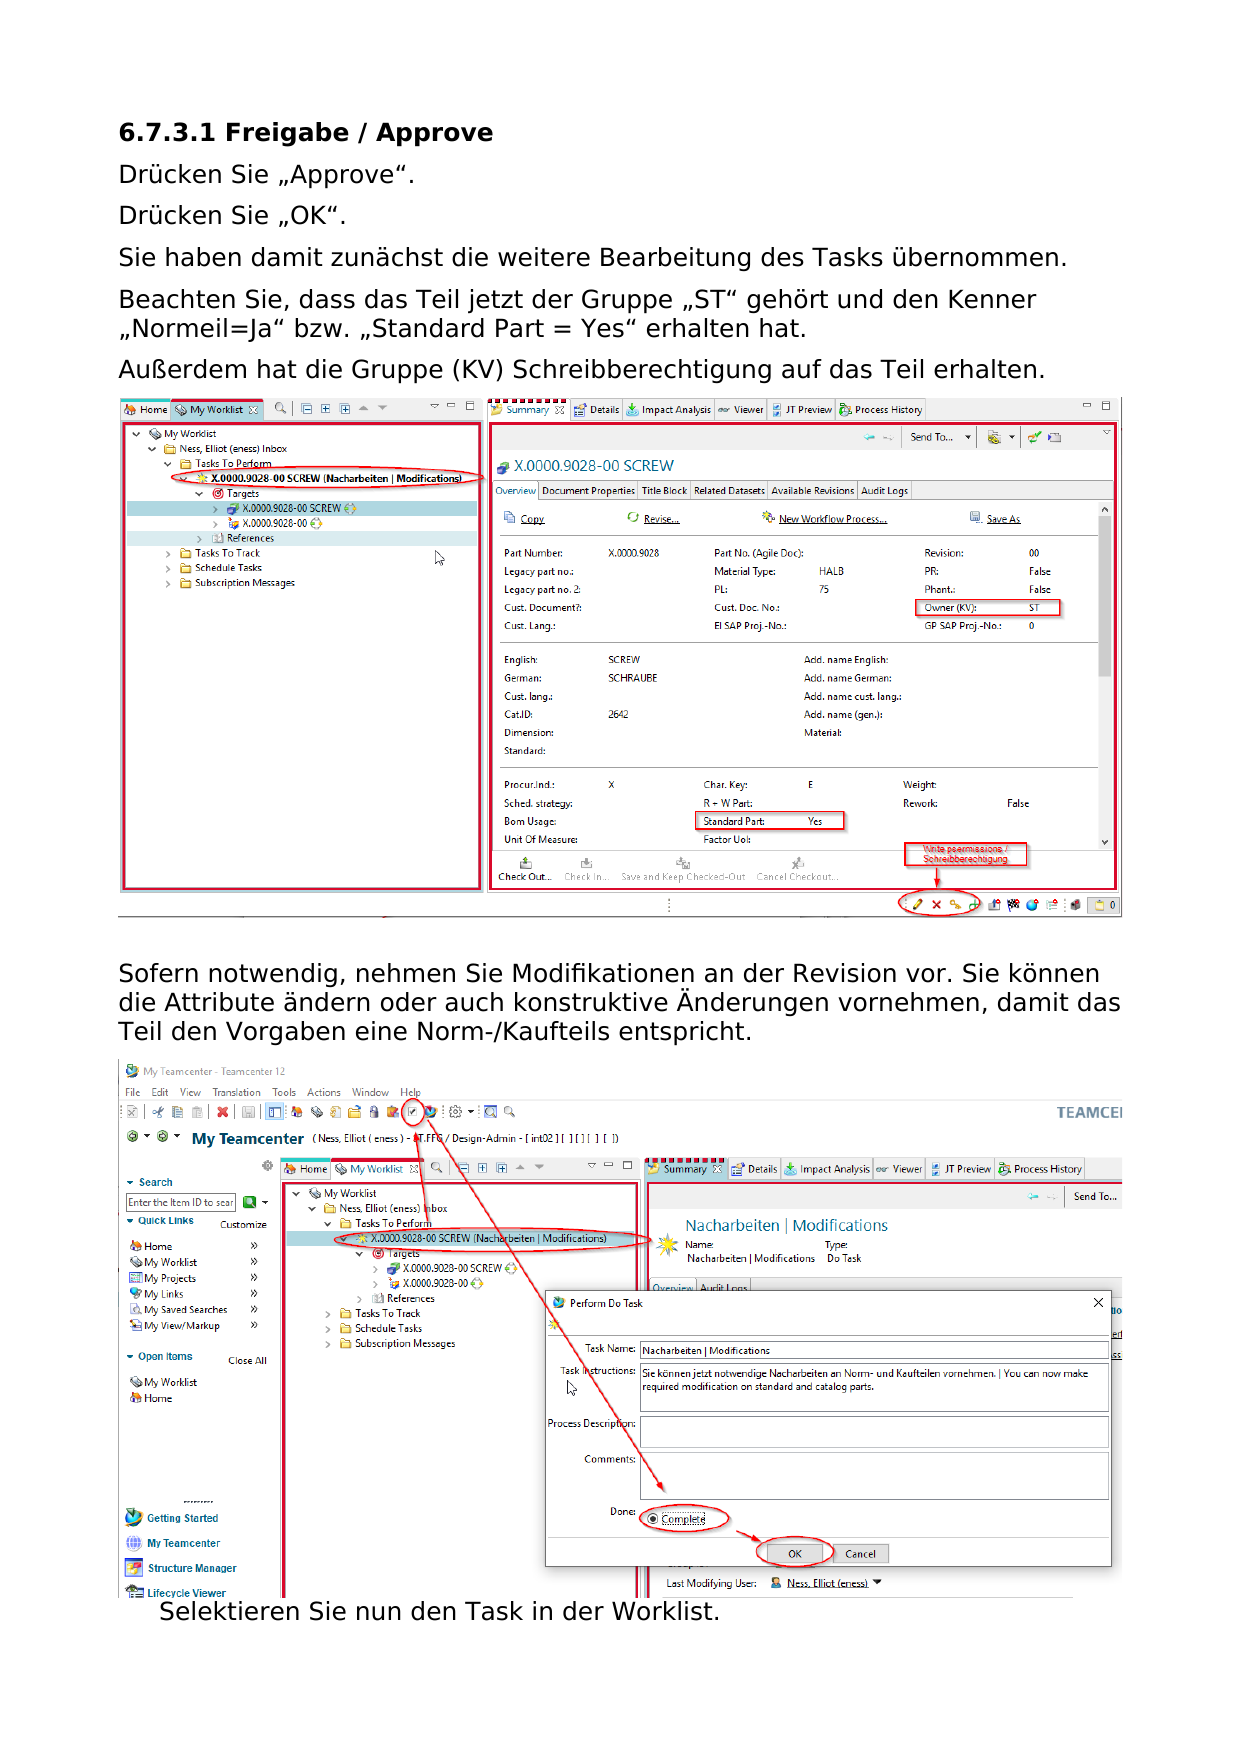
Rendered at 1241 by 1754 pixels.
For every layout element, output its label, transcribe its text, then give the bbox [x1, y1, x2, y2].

text Selektieren Sie nun den Task in der Worklist. [118, 1598, 1122, 1627]
text Drücken Sie „OK“. [118, 201, 1122, 231]
text Außerdem hat die Gruppe (KV) Schreibberechtigung auf das Teil erhalten. [118, 356, 1122, 385]
text Sie haben damit zunächst die weitere Bearbeitung des Tasks übernommen. [118, 243, 1122, 272]
picture [118, 397, 1123, 918]
text Drücken Sie „Approve“. [118, 160, 1122, 189]
text Sofern notwendig, nehmen Sie Modifikationen an der Revision vor. Sie können die Attribute ändern oder auch konstruktive Änderungen vornehmen, damit das Teil den Vorgaben eine Norm-/Kaufteils entspricht. [118, 959, 1122, 1047]
text Beachten Sie, dass das Teil jetzt der Gruppe „ST“ gehört und den Kenner „Normeil=Ja“ bzw. „Standard Part = Yes“ erhalten hat. [118, 285, 1122, 343]
subtitle 6.7.3.1 Freigabe / Approve [118, 118, 1122, 147]
picture [118, 1059, 1123, 1598]
